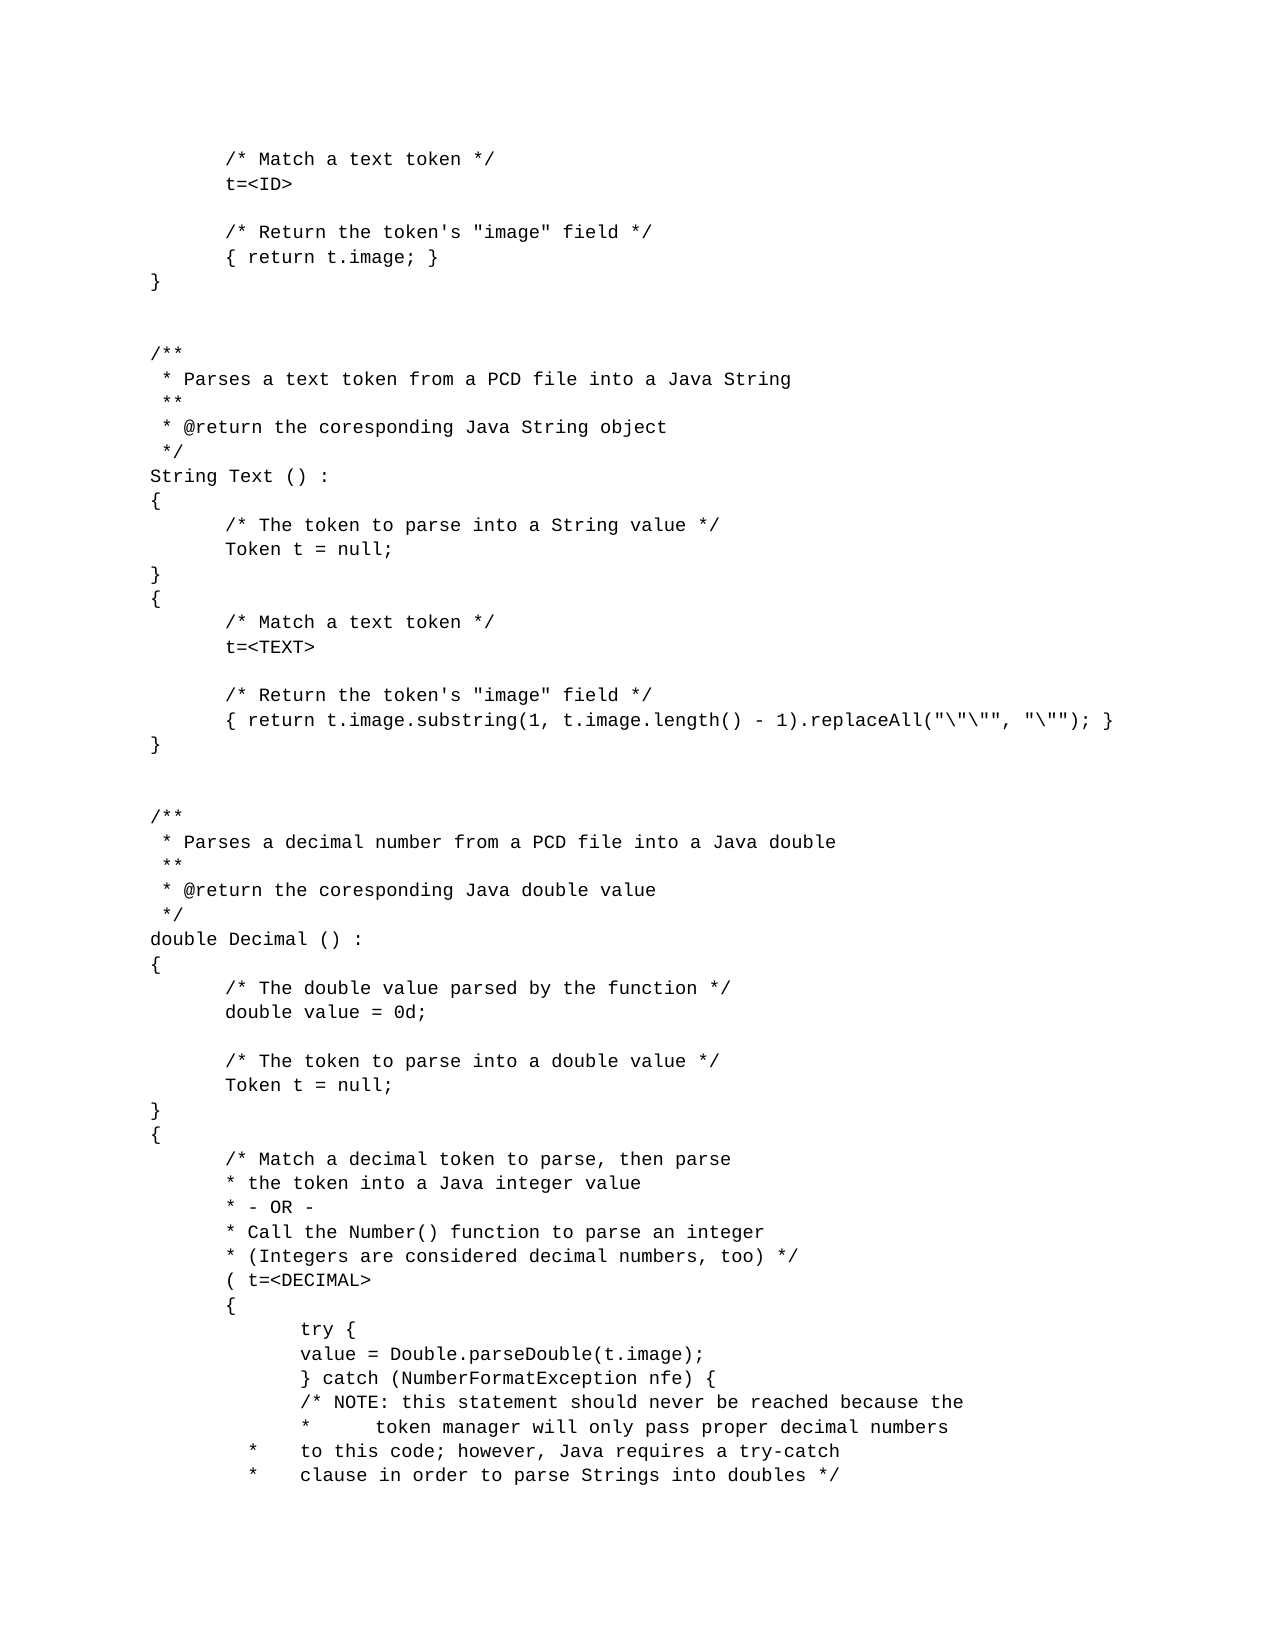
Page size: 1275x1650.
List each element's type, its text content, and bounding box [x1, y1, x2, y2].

text Token t = null; [150, 1076, 1125, 1097]
text /* The token to parse into a String value */ [150, 516, 1125, 537]
text /* The double value parsed by the function */ [150, 979, 1125, 1000]
text } [150, 735, 1125, 756]
text ( t=<DECIMAL> [150, 1271, 1125, 1292]
text * token manager will only pass proper decimal numbers [150, 1417, 1125, 1439]
text double value = 0d; [150, 1003, 1125, 1024]
text * - OR - [150, 1198, 1125, 1219]
text * clause in order to parse Strings into doubles */ [150, 1466, 1125, 1487]
text */ [150, 906, 1125, 927]
text /* Return the token's "image" field */ [150, 686, 1125, 707]
text } [150, 272, 1125, 293]
text /* Match a text token */ [150, 613, 1125, 634]
text { return t.image; } [150, 247, 1125, 269]
text * Parses a decimal number from a PCD file into a Java double [150, 832, 1125, 854]
text String Text () : [150, 467, 1125, 488]
text ** [150, 394, 1125, 415]
text /* Match a decimal token to parse, then parse [150, 1149, 1125, 1171]
text } [150, 564, 1125, 586]
text * Parses a text token from a PCD file into a Java String [150, 369, 1125, 391]
text { [150, 589, 1125, 610]
text * (Integers are considered decimal numbers, too) */ [150, 1247, 1125, 1268]
text * Call the Number() function to parse an integer [150, 1222, 1125, 1244]
text { [150, 1125, 1125, 1146]
text /* The token to parse into a double value */ [150, 1052, 1125, 1073]
text { [150, 1296, 1125, 1317]
text /** [150, 345, 1125, 366]
text { return t.image.substring(1, t.image.length() - 1).replaceAll("\"\"", "\""); } [150, 711, 1125, 732]
text try { [150, 1320, 1125, 1341]
text t=<TEXT> [150, 637, 1125, 659]
text /* Return the token's "image" field */ [150, 223, 1125, 244]
text ** [150, 857, 1125, 878]
text /** [150, 808, 1125, 829]
text value = Double.parseDouble(t.image); [150, 1344, 1125, 1366]
text double Decimal () : [150, 930, 1125, 951]
text /* NOTE: this statement should never be reached because the [150, 1393, 1125, 1414]
text t=<ID> [150, 174, 1125, 196]
text * the token into a Java integer value [150, 1174, 1125, 1195]
text { [150, 954, 1125, 976]
text * @return the coresponding Java String object [150, 418, 1125, 439]
text */ [150, 442, 1125, 464]
text } [150, 1101, 1125, 1122]
text { [150, 491, 1125, 512]
text /* Match a text token */ [150, 150, 1125, 171]
text * @return the coresponding Java double value [150, 881, 1125, 902]
text * to this code; however, Java requires a try-catch [150, 1442, 1125, 1463]
text Token t = null; [150, 540, 1125, 561]
text } catch (NumberFormatException nfe) { [150, 1369, 1125, 1390]
